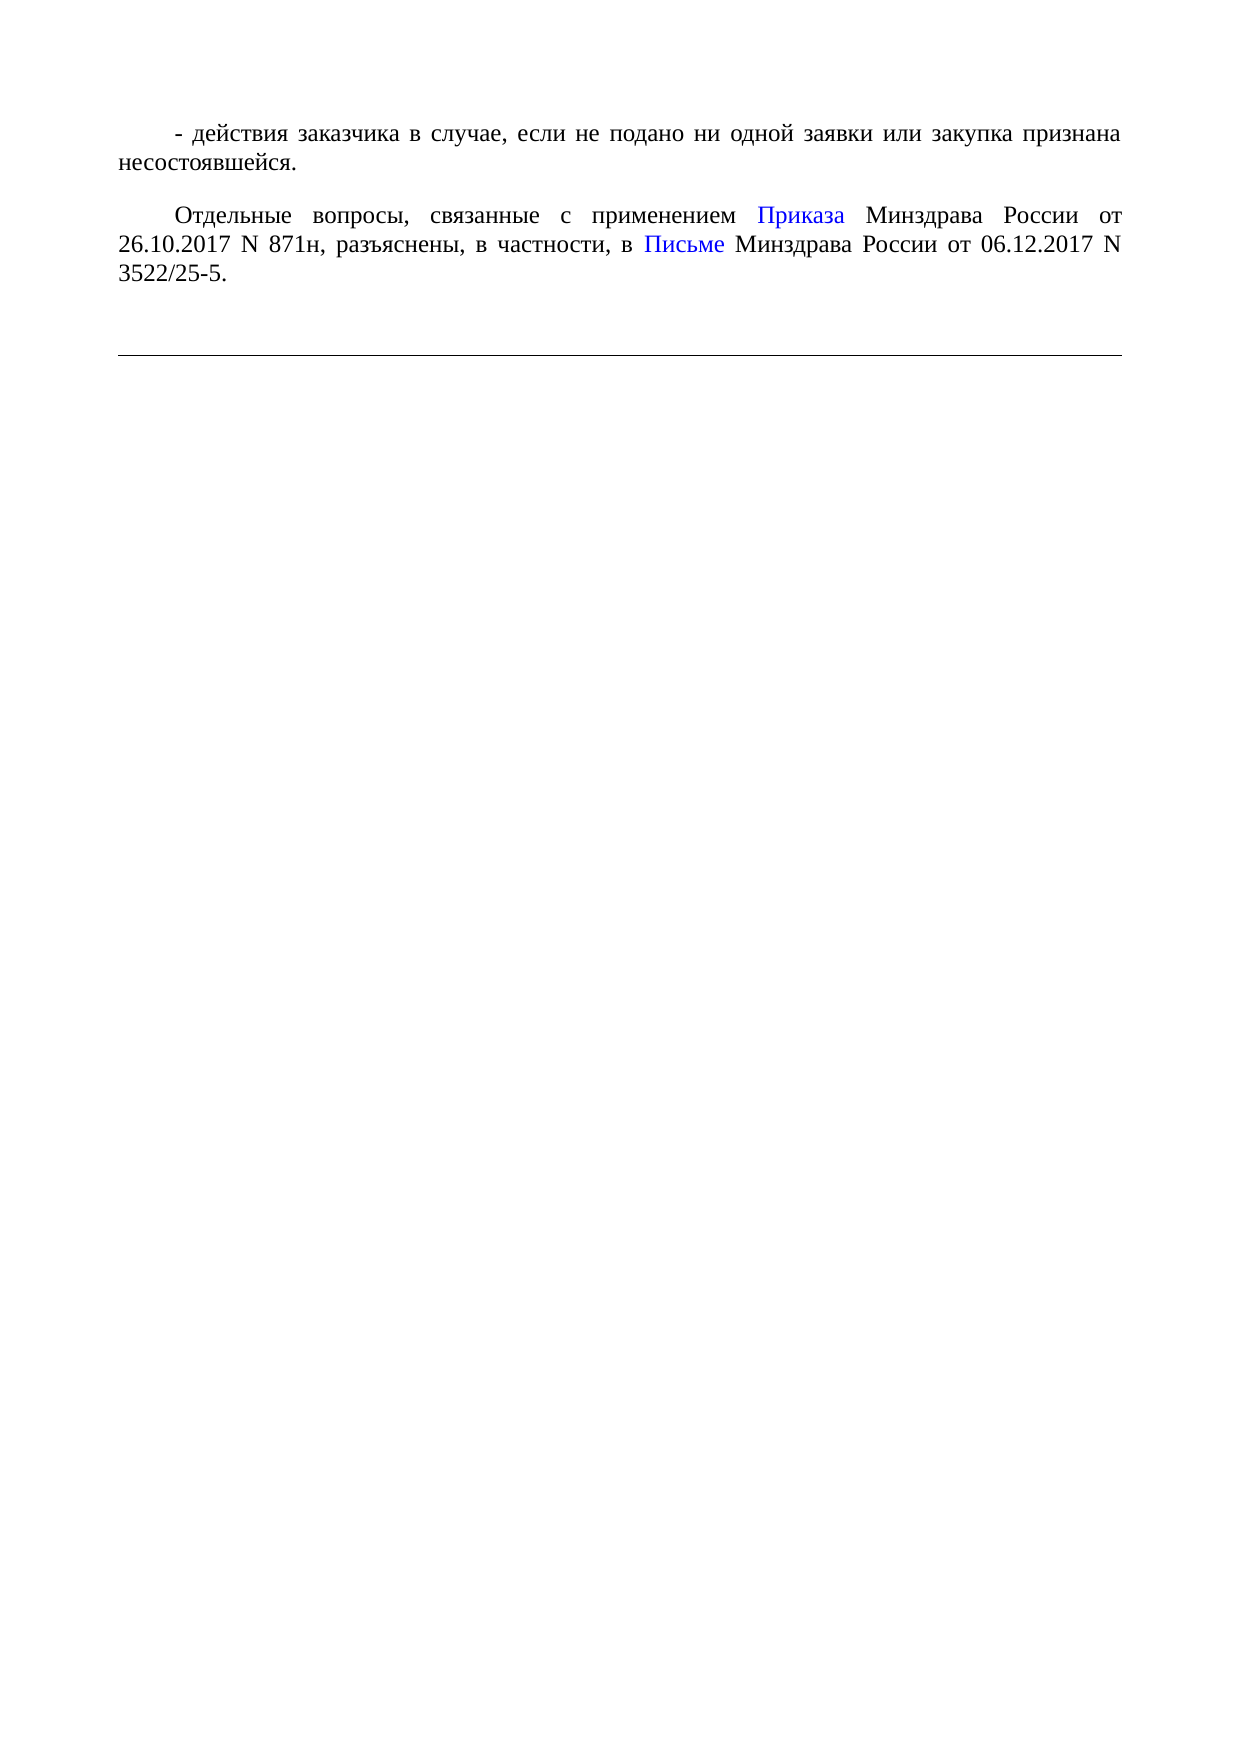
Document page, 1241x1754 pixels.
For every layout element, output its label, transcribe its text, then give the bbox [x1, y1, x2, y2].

text - действия заказчика в случае, если не подано ни одной заявки или закупка признана несостоявшейся. [118, 118, 1122, 176]
text Отдельные вопросы, связанные с применением Приказа Минздрава России от 26.10.2017 N 871н, разъяснены, в частности, в Письме Минздрава России от 06.12.2017 N 3522/25-5. [118, 201, 1122, 287]
